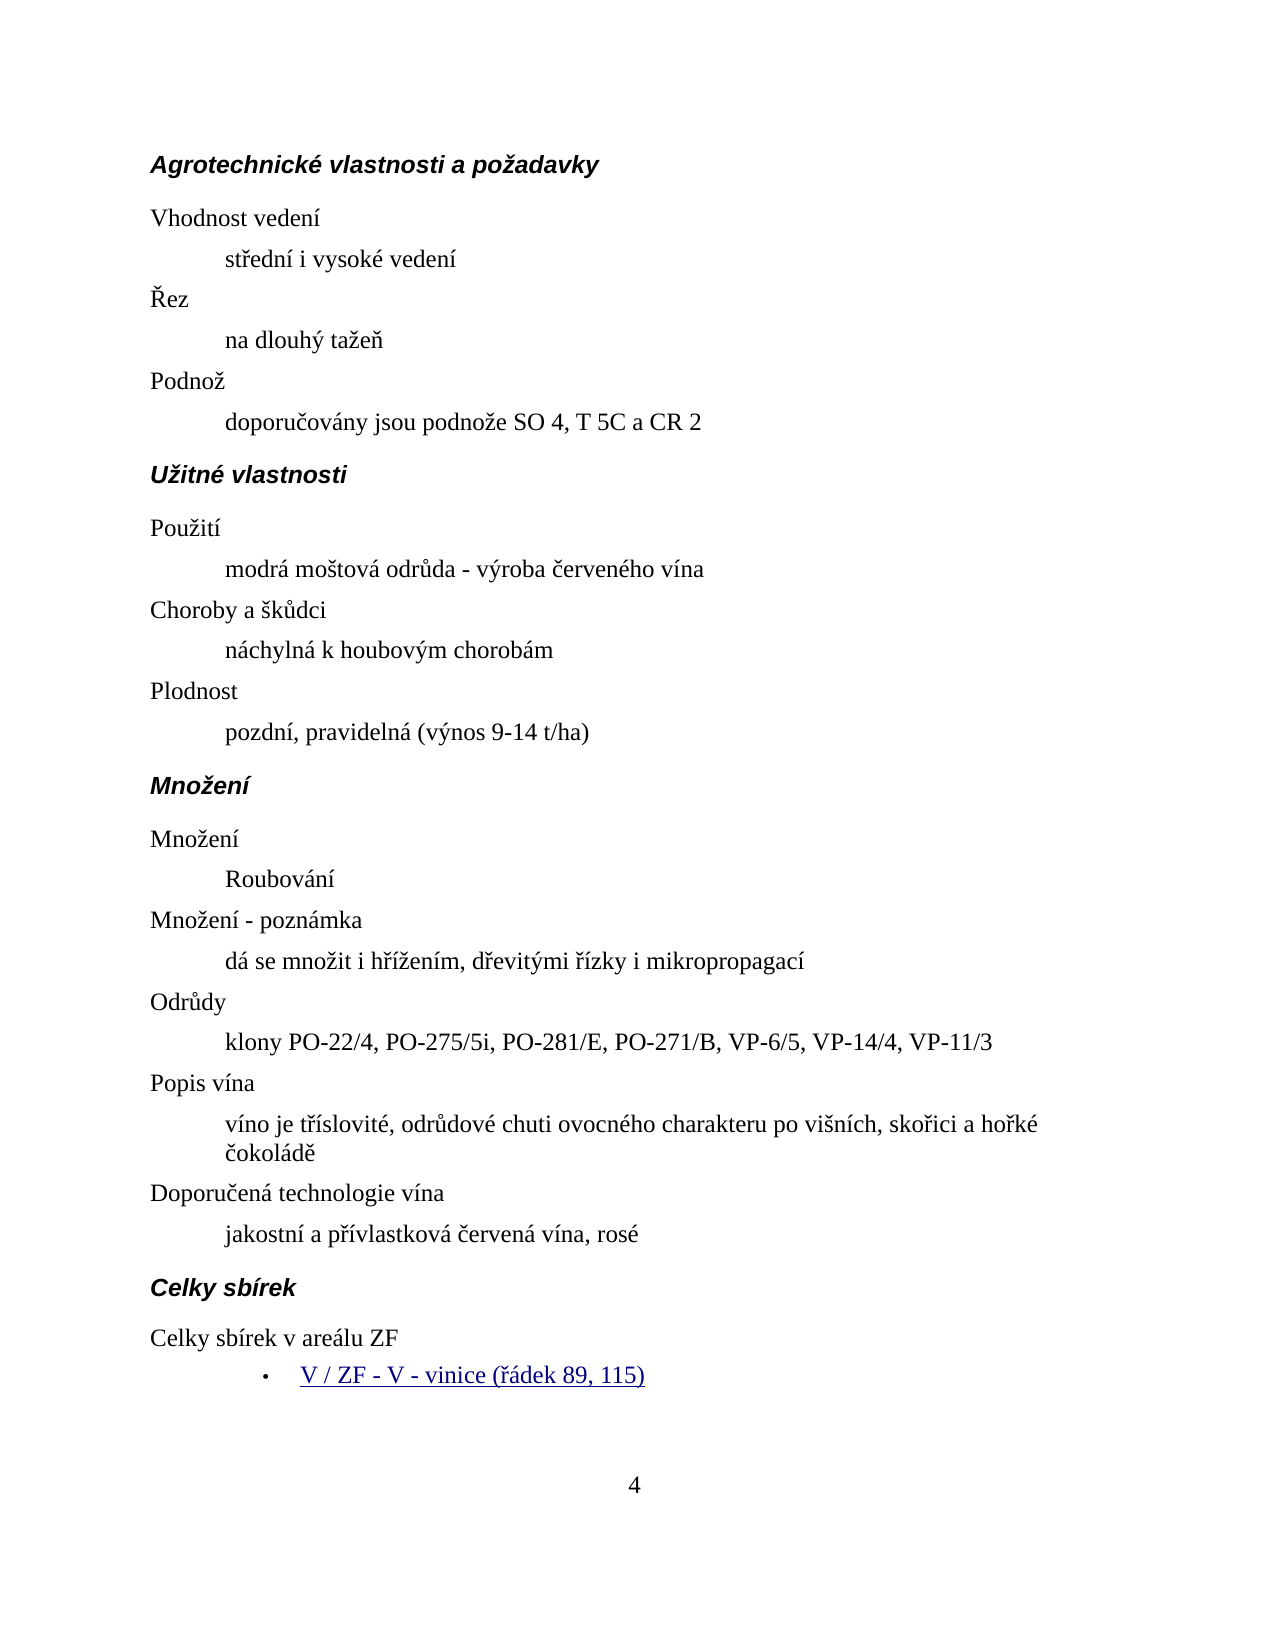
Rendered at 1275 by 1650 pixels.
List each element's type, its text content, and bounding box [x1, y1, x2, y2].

text střední i vysoké vedení [225, 244, 1125, 272]
text modrá moštová odrůda - výroba červeného vína [225, 554, 1125, 583]
text Popis vína [150, 1068, 1125, 1097]
text Plodnost [150, 676, 1125, 705]
text Celky sbírek v areálu ZF [150, 1323, 1125, 1352]
text klony PO-22/4, PO-275/5i, PO-281/E, PO-271/B, VP-6/5, VP-14/4, VP-11/3 [225, 1027, 1125, 1056]
text Podnož [150, 366, 1125, 395]
text víno je tříslovité, odrůdové chuti ovocného charakteru po višních, skořici a hořké čokoládě [225, 1109, 1125, 1166]
list V / ZF - V - vinice (řádek 89, 115) [262, 1361, 1125, 1389]
text Použití [150, 513, 1125, 542]
text pozdní, pravidelná (výnos 9-14 t/ha) [225, 717, 1125, 746]
text Odrůdy [150, 987, 1125, 1016]
text Množení - poznámka [150, 905, 1125, 934]
subtitle Množení [150, 771, 1125, 799]
subtitle Užitné vlastnosti [150, 460, 1125, 489]
text Vhodnost vedení [150, 203, 1125, 232]
text dá se množit i hřížením, dřevitými řízky i mikropropagací [225, 946, 1125, 975]
text jakostní a přívlastková červená vína, rosé [225, 1219, 1125, 1248]
subtitle Agrotechnické vlastnosti a požadavky [150, 150, 1125, 178]
text Množení [150, 824, 1125, 853]
subtitle Celky sbírek [150, 1273, 1125, 1301]
text Doporučená technologie vína [150, 1178, 1125, 1207]
text Řez [150, 284, 1125, 313]
text náchylná k houbovým chorobám [225, 636, 1125, 664]
text doporučovány jsou podnože SO 4, T 5C a CR 2 [225, 407, 1125, 435]
text Choroby a škůdci [150, 595, 1125, 624]
text Roubování [225, 864, 1125, 893]
text na dlouhý tažeň [225, 325, 1125, 354]
